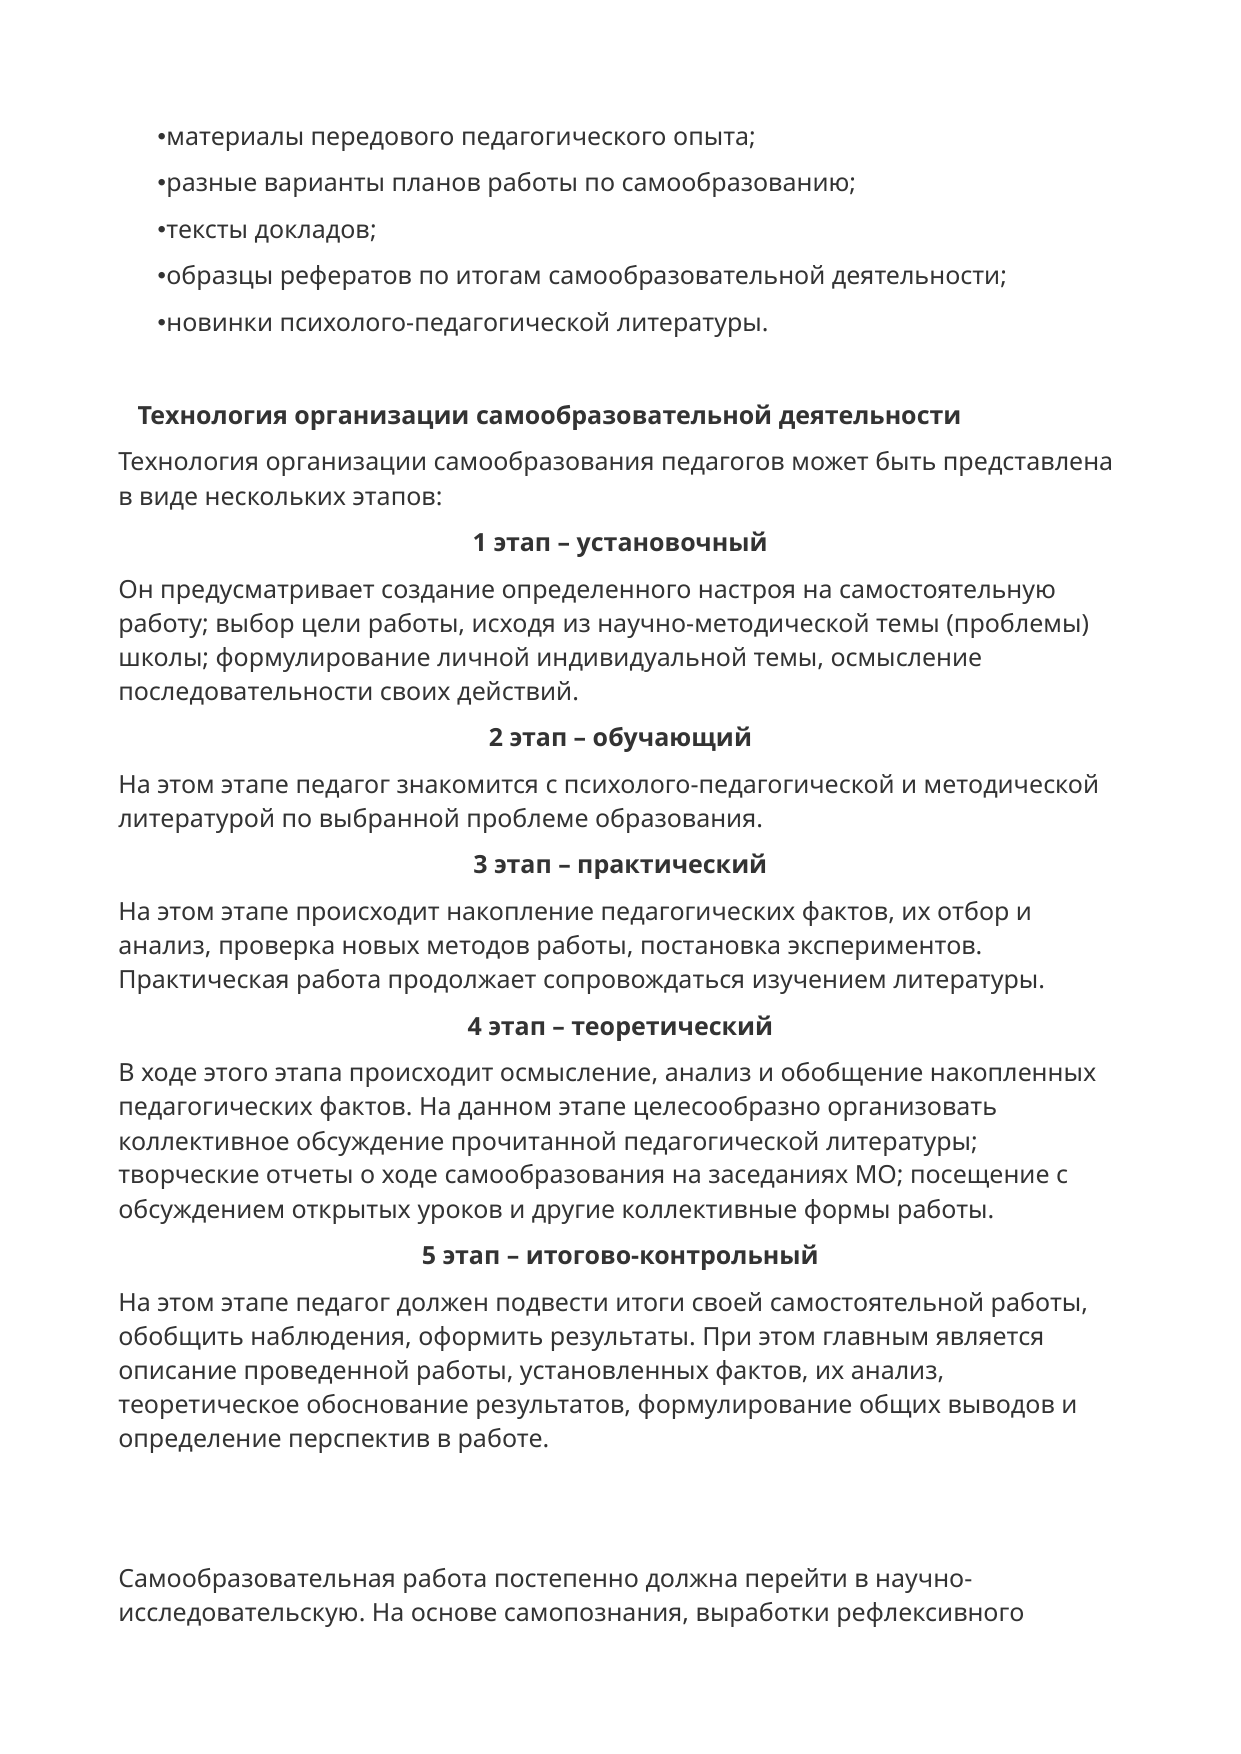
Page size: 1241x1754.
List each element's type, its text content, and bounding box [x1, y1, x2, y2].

text Он предусматривает создание определенного настроя на самостоятельную работу; выбор цели работы, исходя из научно-методической темы (проблемы) школы; формулирование личной индивидуальной темы, осмысление последовательности своих действий. [118, 571, 1122, 707]
text 4 этап – теоретический [118, 1008, 1122, 1042]
text На этом этапе происходит накопление педагогических фактов, их отбор и анализ, проверка новых методов работы, постановка экспериментов. Практическая работа продолжает сопровождаться изучением литературы. [118, 894, 1122, 996]
text Технология организации самообразования педагогов может быть представлена в виде нескольких этапов: [118, 444, 1122, 512]
text 3 этап – практический [118, 847, 1122, 881]
text Технология организации самообразовательной деятельности [118, 397, 1122, 432]
text Самообразовательная работа постепенно должна перейти в научно-исследовательскую. На основе самопознания, выработки рефлексивного [118, 1560, 1122, 1628]
list материалы передового педагогического опыта; [118, 118, 1122, 152]
text В ходе этого этапа происходит осмысление, анализ и обобщение накопленных педагогических фактов. На данном этапе целесообразно организовать коллективное обсуждение прочитанной педагогической литературы; творческие отчеты о ходе самообразования на заседаниях МО; посещение с обсуждением открытых уроков и другие коллективные формы работы. [118, 1055, 1122, 1225]
text 1 этап – установочный [118, 525, 1122, 559]
list новинки психолого-педагогической литературы. [118, 304, 1122, 338]
list образцы рефератов по итогам самообразовательной деятельности; [118, 258, 1122, 292]
text На этом этапе педагог знакомится с психолого-педагогической и методической литературой по выбранной проблеме образования. [118, 767, 1122, 835]
text На этом этапе педагог должен подвести итоги своей самостоятельной работы, обобщить наблюдения, оформить результаты. При этом главным является описание проведенной работы, установленных фактов, их анализ, теоретическое обоснование результатов, формулирование общих выводов и определение перспектив в работе. [118, 1284, 1122, 1455]
text 5 этап – итогово-контрольный [118, 1238, 1122, 1272]
list разные варианты планов работы по самообразованию; [118, 165, 1122, 199]
text 2 этап – обучающий [118, 720, 1122, 754]
list тексты докладов; [118, 211, 1122, 245]
